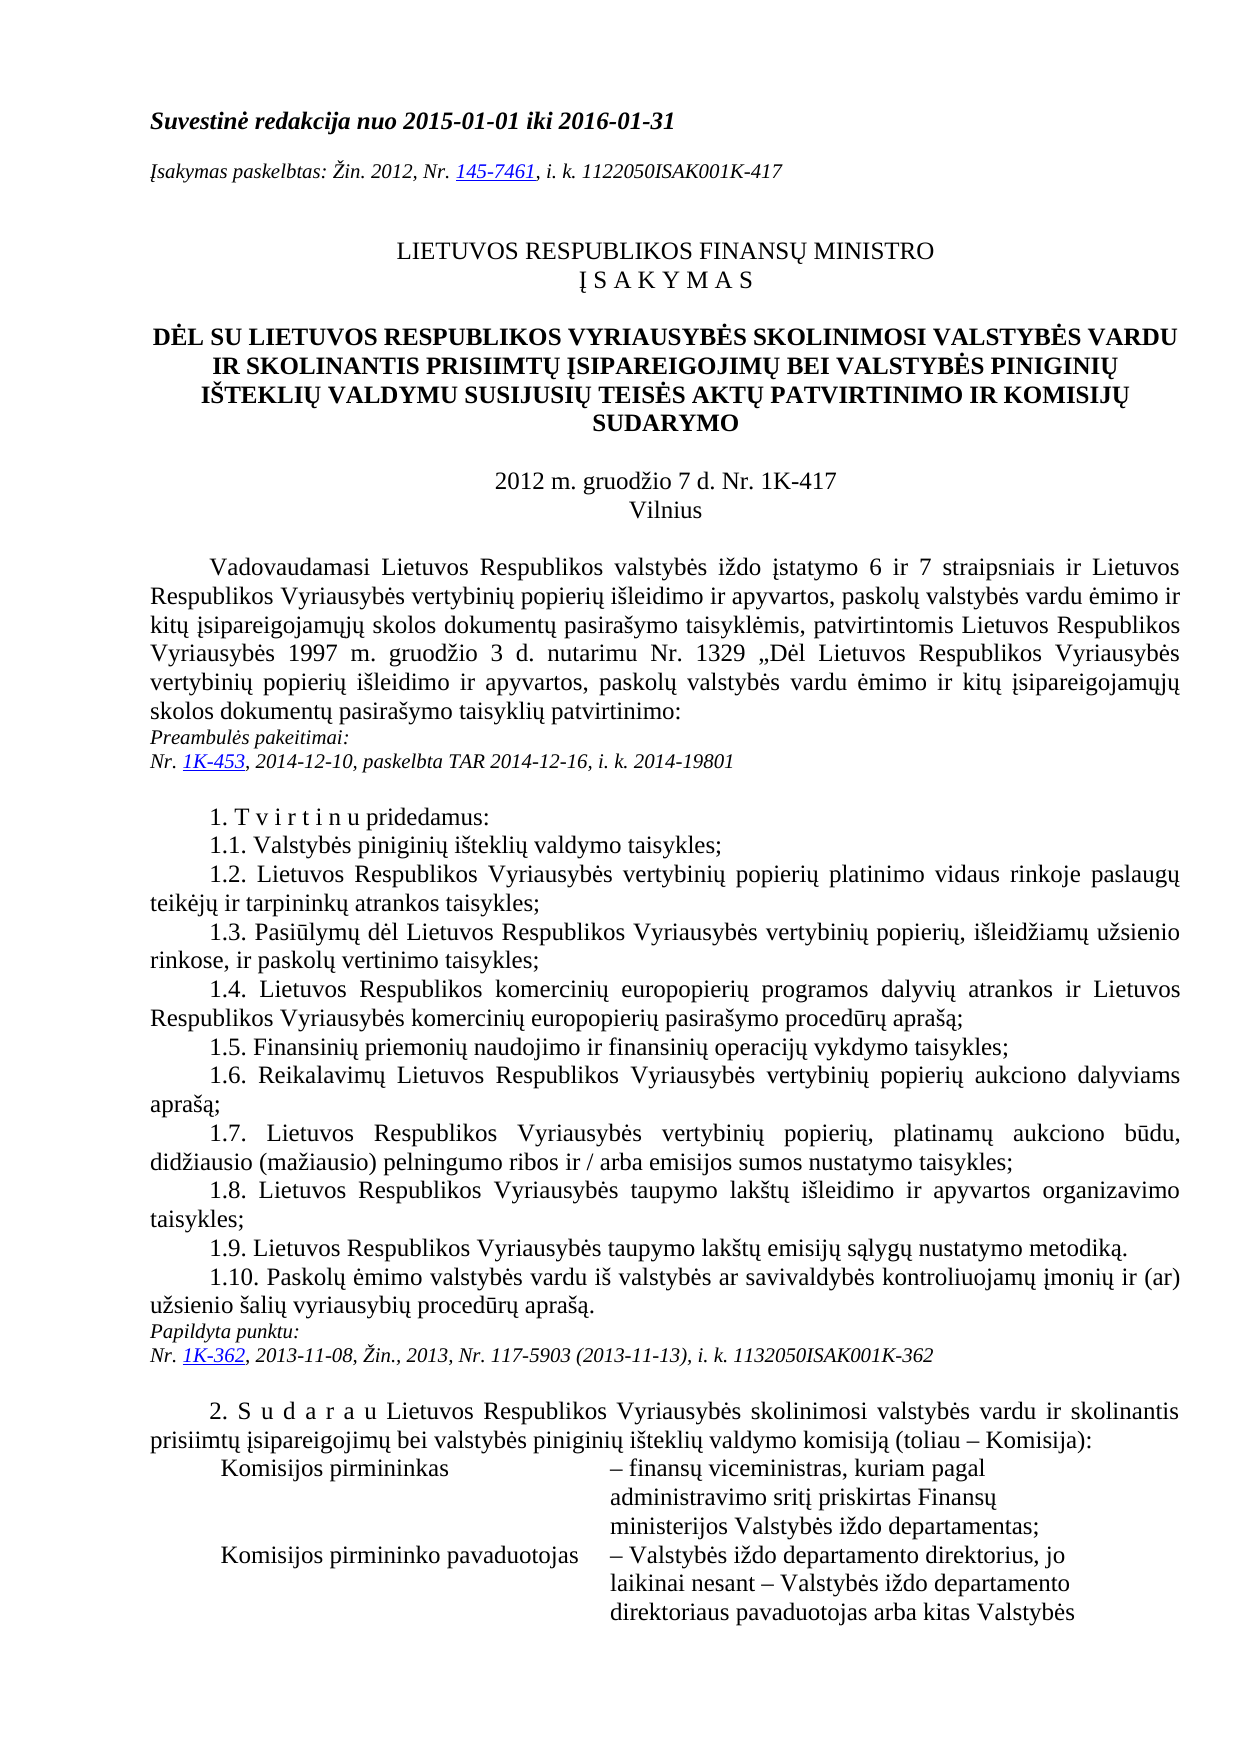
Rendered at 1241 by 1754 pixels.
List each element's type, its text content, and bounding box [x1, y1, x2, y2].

table_cell – Valstybės iždo departamento direktorius, jo laikinai nesant – Valstybės iždo departamento direktoriaus pavaduotojas arba kitas Valstybės [599, 1540, 1095, 1626]
text 1.4. Lietuvos Respublikos komercinių europopierių programos dalyvių atrankos ir Lietuvos Respublikos Vyriausybės komercinių europopierių pasirašymo procedūrų aprašą; [150, 974, 1181, 1032]
text Preambulės pakeitimai: [150, 725, 1181, 749]
text 1.7. Lietuvos Respublikos Vyriausybės vertybinių popierių, platinamų aukciono būdu, didžiausio (mažiausio) pelningumo ribos ir / arba emisijos sumos nustatymo taisykles; [150, 1118, 1181, 1175]
text Į S A K Y M A S [150, 265, 1181, 293]
table_header – finansų viceministras, kuriam pagal administravimo sritį priskirtas Finansų ministerijos Valstybės iždo departamentas; [599, 1454, 1095, 1540]
text Vilnius [150, 495, 1181, 523]
text Nr. 1K-453, 2014-12-10, paskelbta TAR 2014-12-16, i. k. 2014-19801 [150, 749, 1181, 773]
table_header Komisijos pirmininkas [150, 1454, 599, 1540]
table_cell Komisijos pirmininko pavaduotojas [150, 1540, 599, 1626]
text 1.2. Lietuvos Respublikos Vyriausybės vertybinių popierių platinimo vidaus rinkoje paslaugų teikėjų ir tarpininkų atrankos taisykles; [150, 859, 1181, 917]
text Įsakymas paskelbtas: Žin. 2012, Nr. 145-7461, i. k. 1122050ISAK001K-417 [150, 159, 1181, 183]
text DĖL SU LIETUVOS RESPUBLIKOS VYRIAUSYBĖS SKOLINIMOSI VALSTYBĖS VARDU IR SKOLINANTIS PRISIIMTŲ ĮSIPAREIGOJIMŲ BEI VALSTYBĖS PINIGINIŲ IŠTEKLIŲ VALDYMU SUSIJUSIŲ TEISĖS AKTŲ PATVIRTINIMO IR KOMISIJŲ SUDARYMO [150, 322, 1181, 437]
text 1. T v i r t i n u pridedamus: [150, 802, 1181, 830]
text 2012 m. gruodžio 7 d. Nr. 1K-417 [150, 466, 1181, 495]
text Vadovaudamasi Lietuvos Respublikos valstybės iždo įstatymo 6 ir 7 straipsniais ir Lietuvos Respublikos Vyriausybės vertybinių popierių išleidimo ir apyvartos, paskolų valstybės vardu ėmimo ir kitų įsipareigojamųjų skolos dokumentų pasirašymo taisyklėmis, patvirtintomis Lietuvos Respublikos Vyriausybės 1997 m. gruodžio 3 d. nutarimu Nr. 1329 „Dėl Lietuvos Respublikos Vyriausybės vertybinių popierių išleidimo ir apyvartos, paskolų valstybės vardu ėmimo ir kitų įsipareigojamųjų skolos dokumentų pasirašymo taisyklių patvirtinimo: [150, 552, 1181, 725]
text Suvestinė redakcija nuo 2015-01-01 iki 2016-01-31 [150, 106, 1181, 135]
text 1.3. Pasiūlymų dėl Lietuvos Respublikos Vyriausybės vertybinių popierių, išleidžiamų užsienio rinkose, ir paskolų vertinimo taisykles; [150, 917, 1181, 974]
text Papildyta punktu: [150, 1319, 1181, 1343]
text Nr. 1K-362, 2013-11-08, Žin., 2013, Nr. 117-5903 (2013-11-13), i. k. 1132050ISAK001K-362 [150, 1343, 1181, 1367]
text 1.6. Reikalavimų Lietuvos Respublikos Vyriausybės vertybinių popierių aukciono dalyviams aprašą; [150, 1060, 1181, 1118]
text 1.10. Paskolų ėmimo valstybės vardu iš valstybės ar savivaldybės kontroliuojamų įmonių ir (ar) užsienio šalių vyriausybių procedūrų aprašą. [150, 1262, 1181, 1319]
text 1.9. Lietuvos Respublikos Vyriausybės taupymo lakštų emisijų sąlygų nustatymo metodiką. [150, 1233, 1181, 1262]
text 2. S u d a r a u Lietuvos Respublikos Vyriausybės skolinimosi valstybės vardu ir skolinantis prisiimtų įsipareigojimų bei valstybės piniginių išteklių valdymo komisiją (toliau – Komisija): [150, 1396, 1181, 1453]
text 1.1. Valstybės piniginių išteklių valdymo taisykles; [150, 830, 1181, 859]
text 1.8. Lietuvos Respublikos Vyriausybės taupymo lakštų išleidimo ir apyvartos organizavimo taisykles; [150, 1175, 1181, 1233]
text 1.5. Finansinių priemonių naudojimo ir finansinių operacijų vykdymo taisykles; [150, 1032, 1181, 1060]
text LIETUVOS RESPUBLIKOS FINANSŲ MINISTRO [150, 236, 1181, 265]
